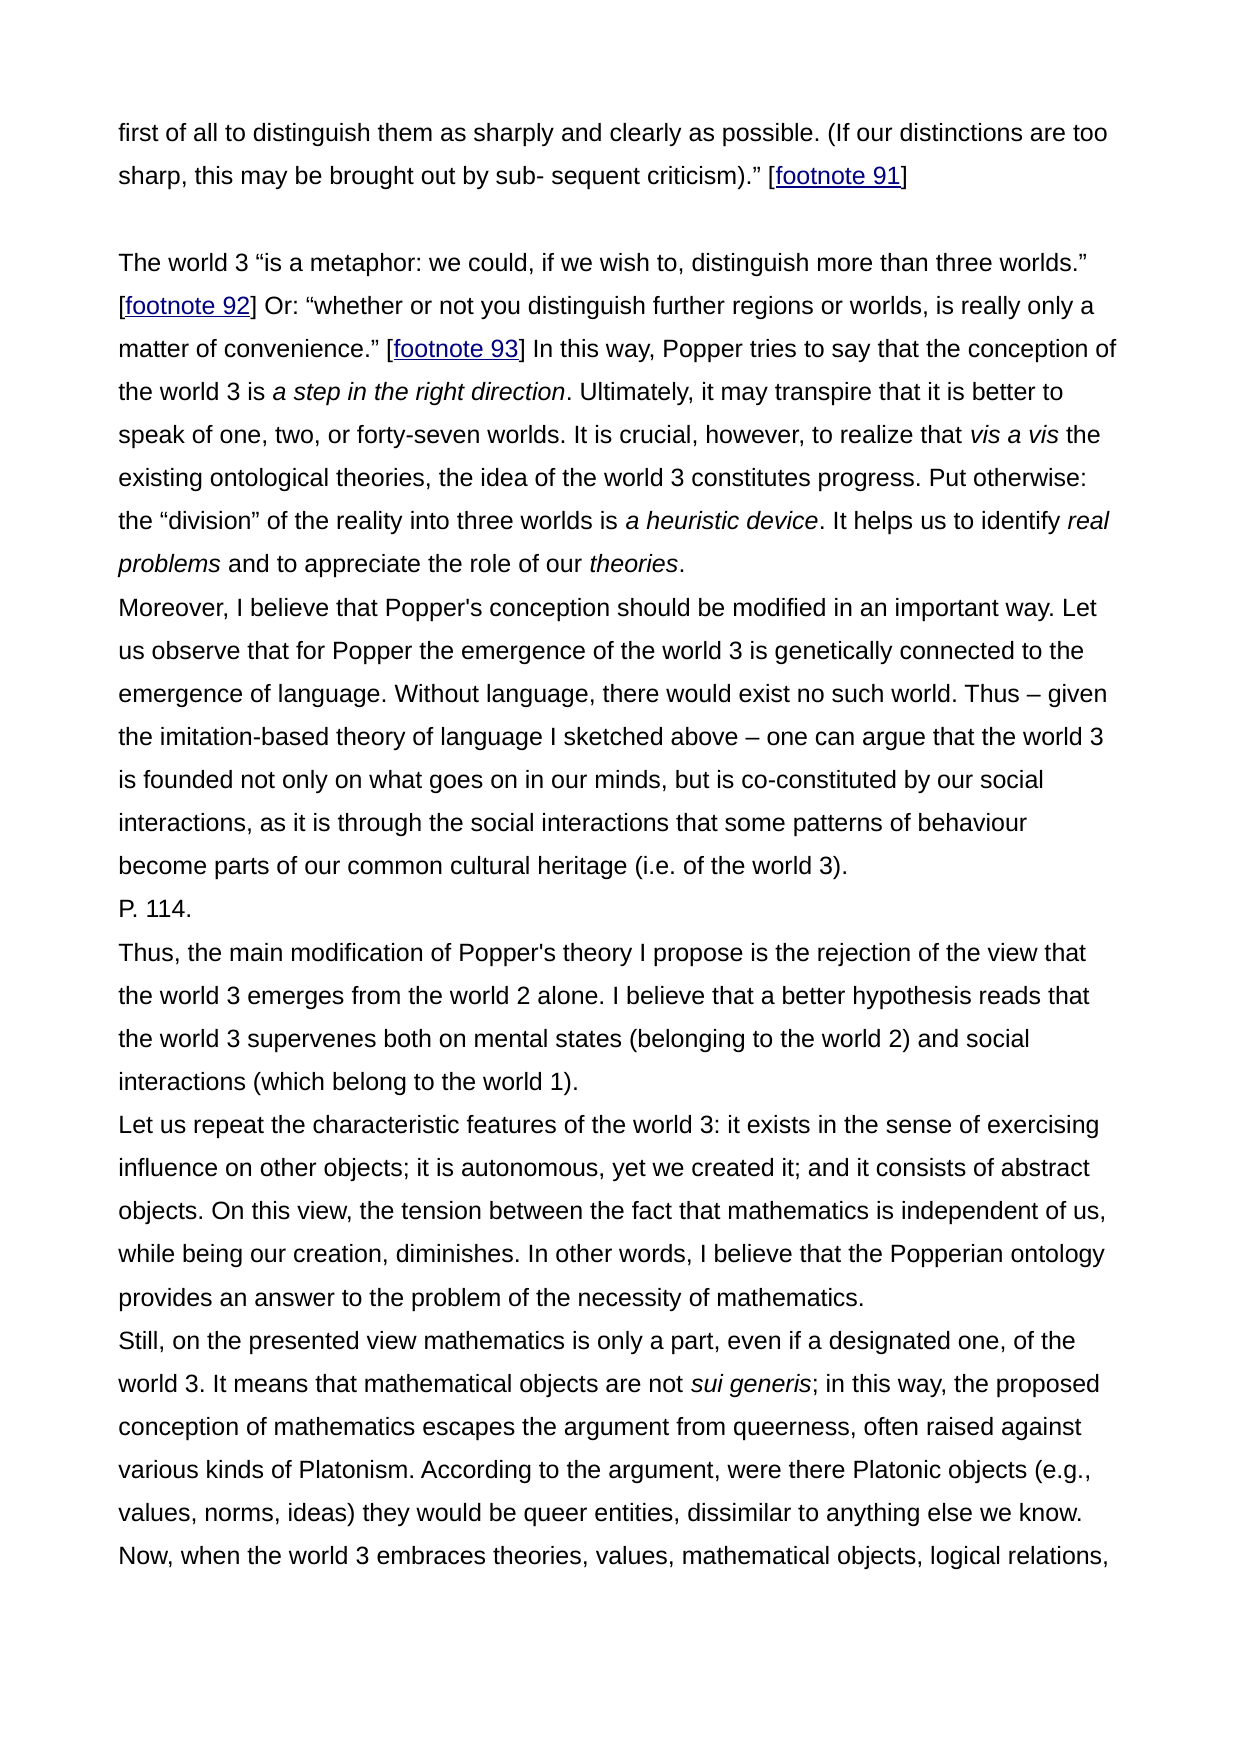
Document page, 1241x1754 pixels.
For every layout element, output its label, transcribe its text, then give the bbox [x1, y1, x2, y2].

text Let us repeat the characteristic features of the world 3: it exists in the sense of exercising influence on other objects; it is autonomous, yet we created it; and it consists of abstract objects. On this view, the tension between the fact that mathematics is independent of us, while being our creation, diminishes. In other words, I believe that the Popperian ontology provides an answer to the problem of the necessity of mathematics. [118, 1110, 1122, 1311]
text Thus, the main modification of Popper's theory I propose is the rejection of the view that the world 3 emerges from the world 2 alone. I believe that a better hypothesis reads that the world 3 supervenes both on mental states (belonging to the world 2) and social interactions (which belong to the world 1). [118, 937, 1122, 1096]
text Still, on the presented view mathematics is only a part, even if a designated one, of the world 3. It means that mathematical objects are not sui generis; in this way, the proposed conception of mathematics escapes the argument from queerness, often raised against various kinds of Platonism. According to the argument, were there Platonic objects (e.g., values, norms, ideas) they would be queer entities, dissimilar to anything else we know. Now, when the world 3 embraces theories, values, mathematical objects, logical relations, [118, 1326, 1122, 1570]
text P. 114. [118, 894, 1122, 923]
text first of all to distinguish them as sharply and clearly as possible. (If our distinctions are too sharp, this may be brought out by sub- sequent criticism).” [footnote 91] [118, 118, 1122, 190]
text Moreover, I believe that Popper's conception should be modified in an important way. Let us observe that for Popper the emergence of the world 3 is genetically connected to the emergence of language. Without language, there would exist no such world. Thus – given the imitation-based theory of language I sketched above – one can argue that the world 3 is founded not only on what goes on in our minds, but is co-constituted by our social interactions, as it is through the social interactions that some patterns of behaviour become parts of our common cultural heritage (i.e. of the world 3). [118, 592, 1122, 880]
text The world 3 “is a metaphor: we could, if we wish to, distinguish more than three worlds.” [footnote 92] Or: “whether or not you distinguish further regions or worlds, is really only a matter of convenience.” [footnote 93] In this way, Popper tries to say that the conception of the world 3 is a step in the right direction. Ultimately, it may transpire that it is better to speak of one, two, or forty-seven worlds. It is crucial, however, to realize that vis a vis the existing ontological theories, the idea of the world 3 constitutes progress. Put otherwise: the “division” of the reality into three worlds is a heuristic device. It helps us to identify real problems and to appreciate the role of our theories. [118, 247, 1122, 578]
